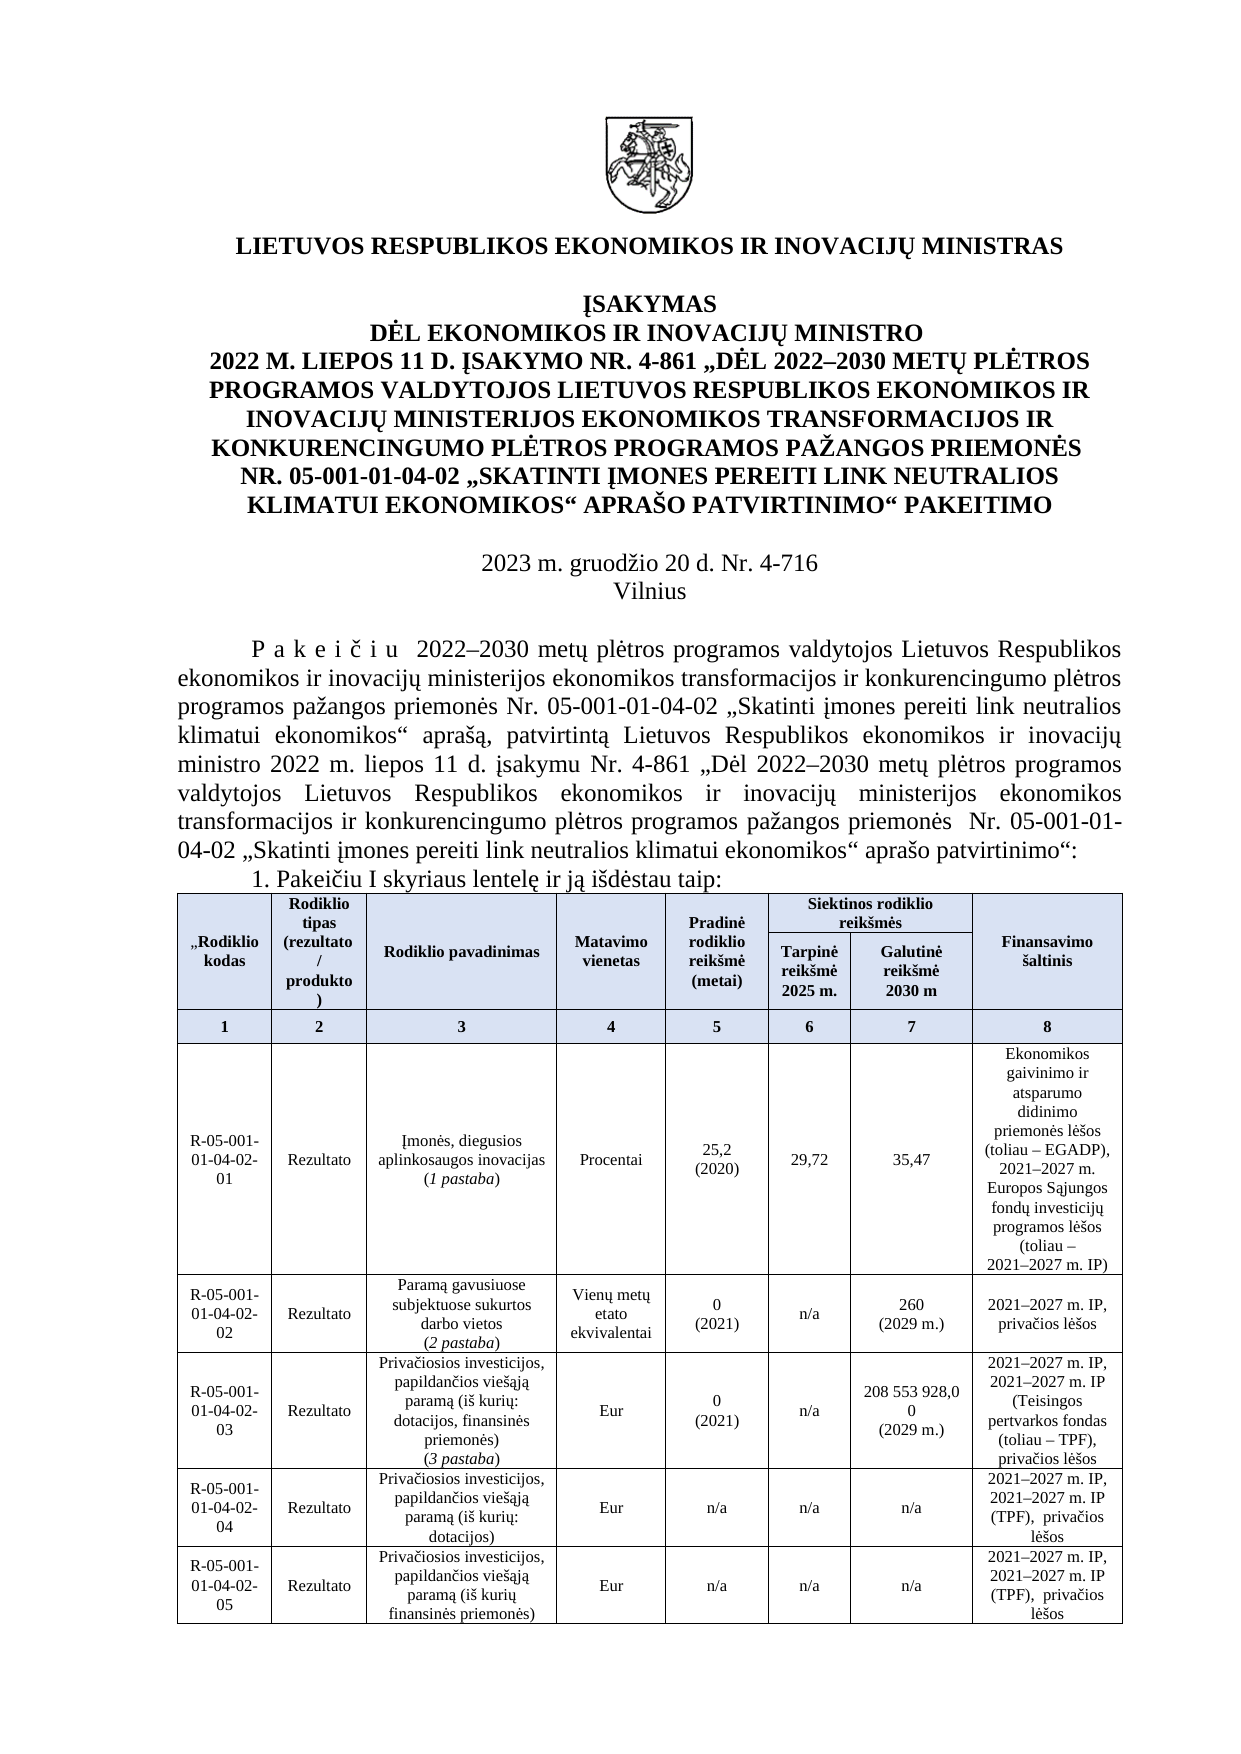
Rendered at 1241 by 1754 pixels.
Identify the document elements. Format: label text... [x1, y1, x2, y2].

table_cell Rezultato [272, 1353, 366, 1468]
table_cell R-05-001-01-04-02-02 [178, 1275, 271, 1352]
table_cell n/a [769, 1353, 850, 1468]
table_cell Vienų metų etato ekvivalentai [557, 1275, 665, 1352]
text Vilnius [177, 576, 1122, 605]
table_cell Privačiosios investicijos, papildančios viešąją paramą (iš kurių finansinės priemonės) [367, 1547, 556, 1623]
table_cell 6 [769, 1010, 850, 1043]
table_cell 5 [666, 1010, 768, 1043]
table_cell Įmonės, diegusios aplinkosaugos inovacijas (1 pastaba) [367, 1044, 556, 1274]
table_cell 1 [178, 1010, 271, 1043]
table_cell Tarpinė reikšmė 2025 m. [769, 933, 850, 1009]
table_cell R-05-001-01-04-02-01 [178, 1044, 271, 1274]
table_cell Eur [557, 1547, 665, 1623]
table_cell n/a [851, 1469, 972, 1546]
table_cell Ekonomikos gaivinimo ir atsparumo didinimo priemonės lėšos (toliau – EGADP), 2021–2027 m. Europos Sąjungos fondų investicijų programos lėšos (toliau – 2021–2027 m. IP) [973, 1044, 1122, 1274]
table_cell 2 [272, 1010, 366, 1043]
table_header Rodiklio tipas (rezultato / produkto) [272, 894, 366, 1009]
table_cell Procentai [557, 1044, 665, 1274]
table_cell 2021–2027 m. IP, 2021–2027 m. IP (TPF), privačios lėšos [973, 1547, 1122, 1623]
text 2023 m. gruodžio 20 d. Nr. 4-716 [177, 548, 1122, 576]
table_header Pradinė rodiklio reikšmė (metai) [666, 894, 768, 1009]
table_cell n/a [666, 1547, 768, 1623]
table_header „Rodiklio kodas [178, 894, 271, 1009]
table_cell Rezultato [272, 1275, 366, 1352]
text LIETUVOS RESPUBLIKOS Ekonomikos ir inovacijų MINISTRAS [177, 231, 1122, 260]
table_cell Rezultato [272, 1044, 366, 1274]
table_cell 0 (2021) [666, 1275, 768, 1352]
text dėl ekonomikos ir inovacijų ministro [177, 318, 1122, 346]
table_cell R-05-001-01-04-02-05 [178, 1547, 271, 1623]
table_header Siektinos rodiklio reikšmės [769, 894, 972, 932]
table_header Finansavimo šaltinis [973, 894, 1122, 1009]
table_cell Eur [557, 1469, 665, 1546]
table_cell 208 553 928,00 (2029 m.) [851, 1353, 972, 1468]
table_cell n/a [769, 1469, 850, 1546]
table_header Rodiklio pavadinimas [367, 894, 556, 1009]
text NR. 05-001-01-04-02 „SKATINTI ĮMONES PEREITI LINK NEUTRALIOS KLIMATUI EKONOMIKOS“ APRAŠO PATVIRTINIMO“ PAKEITIMO [177, 461, 1122, 519]
table_cell 4 [557, 1010, 665, 1043]
table_cell Rezultato [272, 1469, 366, 1546]
table_cell 0 (2021) [666, 1353, 768, 1468]
table_cell 2021–2027 m. IP, 2021–2027 m. IP (Teisingos pertvarkos fondas (toliau – TPF), privačios lėšos [973, 1353, 1122, 1468]
table_cell n/a [851, 1547, 972, 1623]
table_cell 2021–2027 m. IP, privačios lėšos [973, 1275, 1122, 1352]
table_cell 8 [973, 1010, 1122, 1043]
table_cell n/a [769, 1547, 850, 1623]
table_cell 35,47 [851, 1044, 972, 1274]
text įsakymas [177, 289, 1122, 318]
table_cell 2021–2027 m. IP, 2021–2027 m. IP (TPF), privačios lėšos [973, 1469, 1122, 1546]
table_cell 260 (2029 m.) [851, 1275, 972, 1352]
table_cell Paramą gavusiuose subjektuose sukurtos darbo vietos (2 pastaba) [367, 1275, 556, 1352]
table_header Matavimo vienetas [557, 894, 665, 1009]
text 1. Pakeičiu I skyriaus lentelę ir ją išdėstau taip: [177, 864, 1122, 893]
table_cell Galutinė reikšmė 2030 m [851, 933, 972, 1009]
table_cell Eur [557, 1353, 665, 1468]
text 2022 m. liepos 11 d. įsakymo Nr. 4-861 „DĖL 2022–2030 METŲ PLĖTROS PROGRAMOS VALDYTOJOS LIETUVOS RESPUBLIKOS EKONOMIKOS IR INOVACIJŲ MINISTERIJOS EKONOMIKOS TRANSFORMACIJOS IR KONKURENCINGUMO PLĖTROS PROGRAMOS PAŽANGOS PRIEMONĖS [177, 346, 1122, 461]
table_cell n/a [666, 1469, 768, 1546]
table_cell Privačiosios investicijos, papildančios viešąją paramą (iš kurių: dotacijos) [367, 1469, 556, 1546]
table_cell 7 [851, 1010, 972, 1043]
table_cell R-05-001-01-04-02-03 [178, 1353, 271, 1468]
table_cell R-05-001-01-04-02-04 [178, 1469, 271, 1546]
table_cell Rezultato [272, 1547, 366, 1623]
text P a k e i č i u 2022–2030 metų plėtros programos valdytojos Lietuvos Respublikos ekonomikos ir inovacijų ministerijos ekonomikos transformacijos ir konkurencingumo plėtros programos pažangos priemonės Nr. 05-001-01-04-02 „Skatinti įmones pereiti link neutralios klimatui ekonomikos“ aprašą, patvirtintą Lietuvos Respublikos ekonomikos ir inovacijų ministro 2022 m. liepos 11 d. įsakymu nr. 4-861 „Dėl 2022–2030 metų plėtros programos valdytojos Lietuvos Respublikos ekonomikos ir inovacijų ministerijos ekonomikos transformacijos ir konkurencingumo plėtros programos pažangos priemonės Nr. 05-001-01-04-02 „Skatinti įmones pereiti link neutralios klimatui ekonomikos“ aprašo patvirtinimo“: [177, 634, 1122, 864]
table_cell 29,72 [769, 1044, 850, 1274]
table_cell n/a [769, 1275, 850, 1352]
table_cell Privačiosios investicijos, papildančios viešąją paramą (iš kurių: dotacijos, finansinės priemonės) (3 pastaba) [367, 1353, 556, 1468]
table_cell 25,2 (2020) [666, 1044, 768, 1274]
table_cell 3 [367, 1010, 556, 1043]
